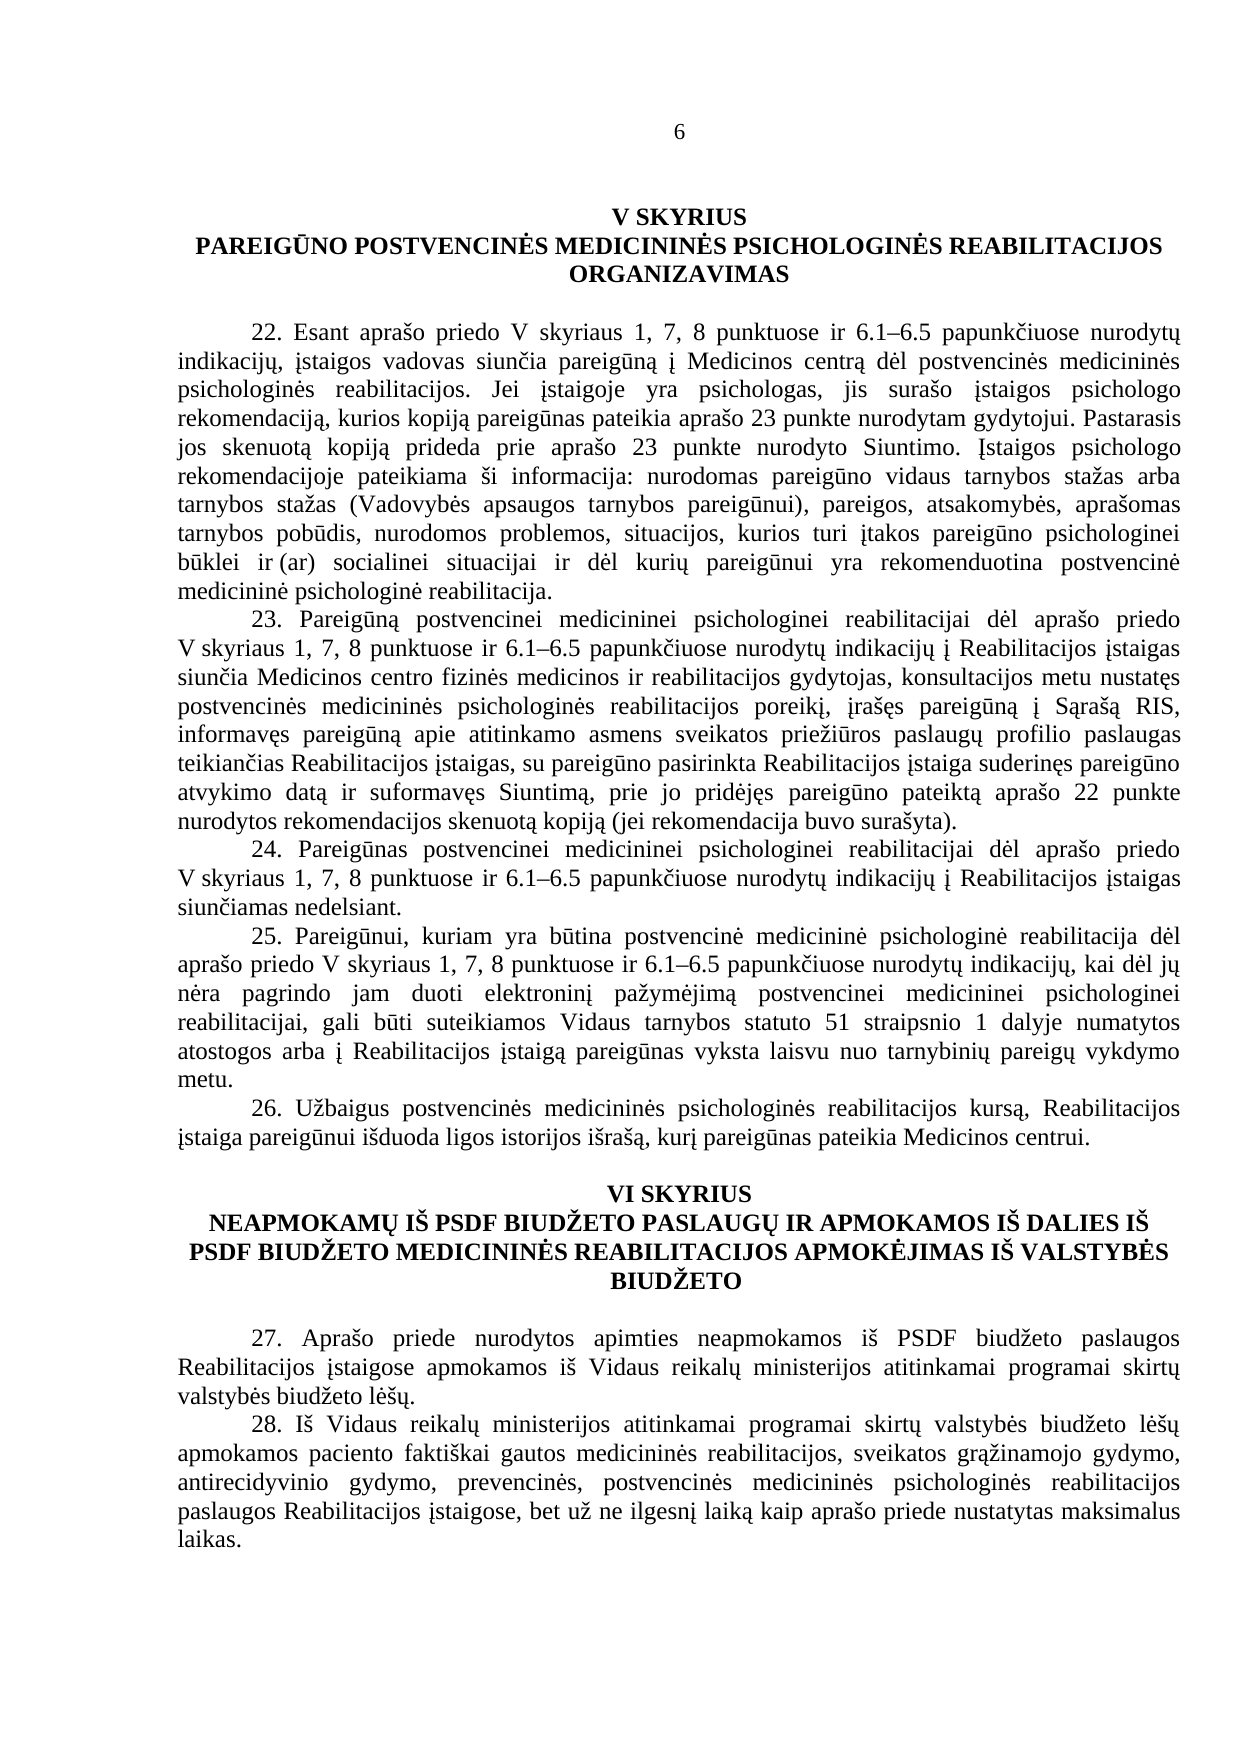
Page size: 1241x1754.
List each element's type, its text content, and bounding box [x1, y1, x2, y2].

text 27. Aprašo priede nurodytos apimties neapmokamos iš PSDF biudžeto paslaugos Reabilitacijos įstaigose apmokamos iš Vidaus reikalų ministerijos atitinkamai programai skirtų valstybės biudžeto lėšų. [177, 1323, 1181, 1409]
text 28. Iš Vidaus reikalų ministerijos atitinkamai programai skirtų valstybės biudžeto lėšų apmokamos paciento faktiškai gautos medicininės reabilitacijos, sveikatos grąžinamojo gydymo, antirecidyvinio gydymo, prevencinės, postvencinės medicininės psichologinės reabilitacijos paslaugos Reabilitacijos įstaigose, bet už ne ilgesnį laiką kaip aprašo priede nustatytas maksimalus laikas. [177, 1409, 1181, 1553]
text 26. Užbaigus postvencinės medicininės psichologinės reabilitacijos kursą, Reabilitacijos įstaiga pareigūnui išduoda ligos istorijos išrašą, kurį pareigūnas pateikia Medicinos centrui. [177, 1093, 1181, 1151]
text 22. Esant aprašo priedo V skyriaus 1, 7, 8 punktuose ir 6.1–6.5 papunkčiuose nurodytų indikacijų, įstaigos vadovas siunčia pareigūną į Medicinos centrą dėl postvencinės medicininės psichologinės reabilitacijos. Jei įstaigoje yra psichologas, jis surašo įstaigos psichologo rekomendaciją, kurios kopiją pareigūnas pateikia aprašo 23 punkte nurodytam gydytojui. Pastarasis jos skenuotą kopiją prideda prie aprašo 23 punkte nurodyto Siuntimo. Įstaigos psichologo rekomendacijoje pateikiama ši informacija: nurodomas pareigūno vidaus tarnybos stažas arba tarnybos stažas (Vadovybės apsaugos tarnybos pareigūnui), pareigos, atsakomybės, aprašomas tarnybos pobūdis, nurodomos problemos, situacijos, kurios turi įtakos pareigūno psichologinei būklei ir (ar) socialinei situacijai ir dėl kurių pareigūnui yra rekomenduotina postvencinė medicininė psichologinė reabilitacija. [177, 317, 1181, 604]
text V SKYRIUS [177, 202, 1181, 231]
text 25. Pareigūnui, kuriam yra būtina postvencinė medicininė psichologinė reabilitacija dėl aprašo priedo V skyriaus 1, 7, 8 punktuose ir 6.1–6.5 papunkčiuose nurodytų indikacijų, kai dėl jų nėra pagrindo jam duoti elektroninį pažymėjimą postvencinei medicininei psichologinei reabilitacijai, gali būti suteikiamos Vidaus tarnybos statuto 51 straipsnio 1 dalyje numatytos atostogos arba į Reabilitacijos įstaigą pareigūnas vyksta laisvu nuo tarnybinių pareigų vykdymo metu. [177, 921, 1181, 1093]
text NEAPMOKAMŲ IŠ PSDF BIUDŽETO PASLAUGŲ IR APMOKAMOS IŠ DALIES IŠ PSDF BIUDŽETO MEDICININĖS REABILITACIJOS APMOKĖJIMAS IŠ VALSTYBĖS BIUDŽETO [177, 1208, 1181, 1294]
text VI SKYRIUS [177, 1179, 1181, 1208]
text 24. Pareigūnas postvencinei medicininei psichologinei reabilitacijai dėl aprašo priedo V skyriaus 1, 7, 8 punktuose ir 6.1–6.5 papunkčiuose nurodytų indikacijų į Reabilitacijos įstaigas siunčiamas nedelsiant. [177, 834, 1181, 921]
text PAREIGŪNO POSTVENCINĖS MEDICININĖS PSICHOLOGINĖS REABILITACIJOS ORGANIZAVIMAS [177, 231, 1181, 288]
text 23. Pareigūną postvencinei medicininei psichologinei reabilitacijai dėl aprašo priedo V skyriaus 1, 7, 8 punktuose ir 6.1–6.5 papunkčiuose nurodytų indikacijų į Reabilitacijos įstaigas siunčia Medicinos centro fizinės medicinos ir reabilitacijos gydytojas, konsultacijos metu nustatęs postvencinės medicininės psichologinės reabilitacijos poreikį, įrašęs pareigūną į Sąrašą RIS, informavęs pareigūną apie atitinkamo asmens sveikatos priežiūros paslaugų profilio paslaugas teikiančias Reabilitacijos įstaigas, su pareigūno pasirinkta Reabilitacijos įstaiga suderinęs pareigūno atvykimo datą ir suformavęs Siuntimą, prie jo pridėjęs pareigūno pateiktą aprašo 22 punkte nurodytos rekomendacijos skenuotą kopiją (jei rekomendacija buvo surašyta). [177, 604, 1181, 834]
